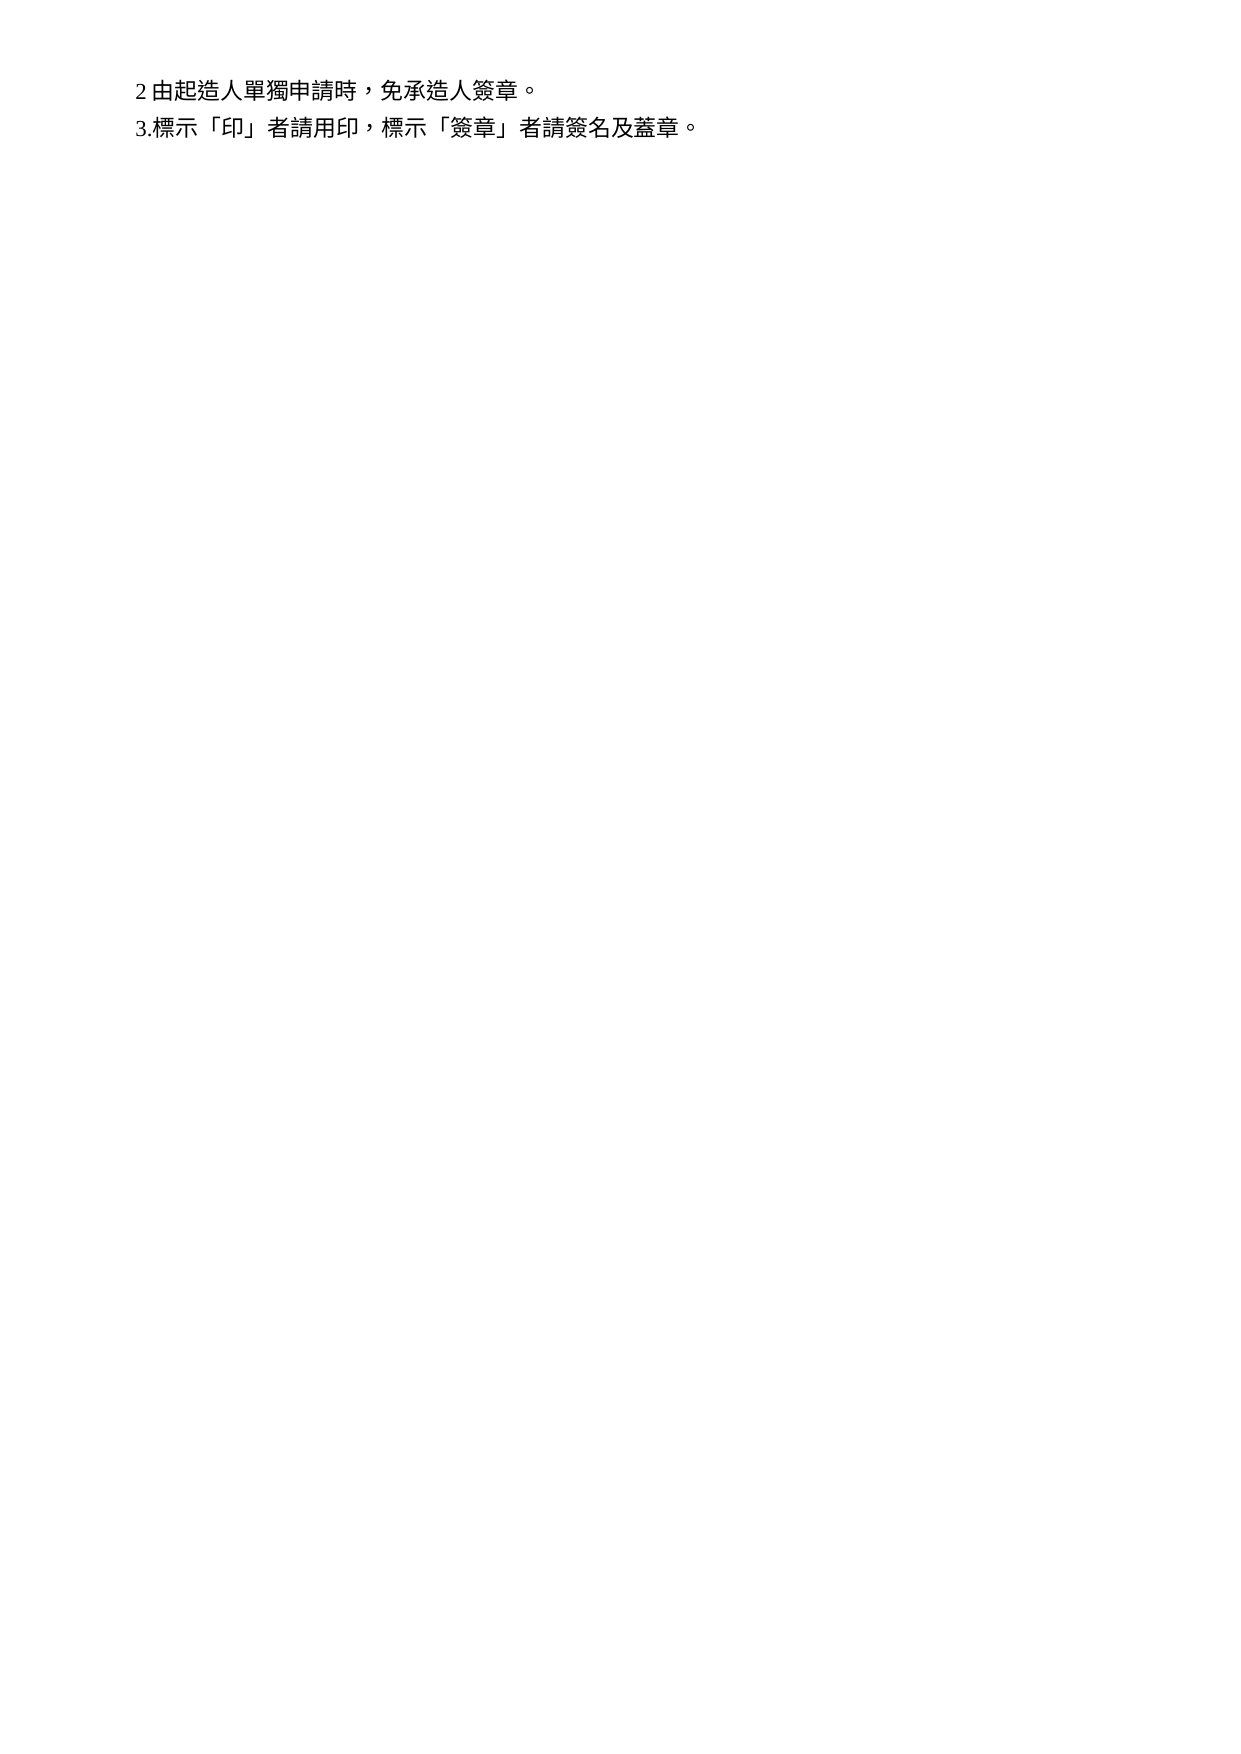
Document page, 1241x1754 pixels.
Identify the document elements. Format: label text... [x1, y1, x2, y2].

text 2由起造人單獨申請時，免承造人簽章。 [89, 71, 1152, 108]
text 3.標示「印」者請用印，標示「簽章」者請簽名及蓋章。 [89, 108, 1152, 146]
